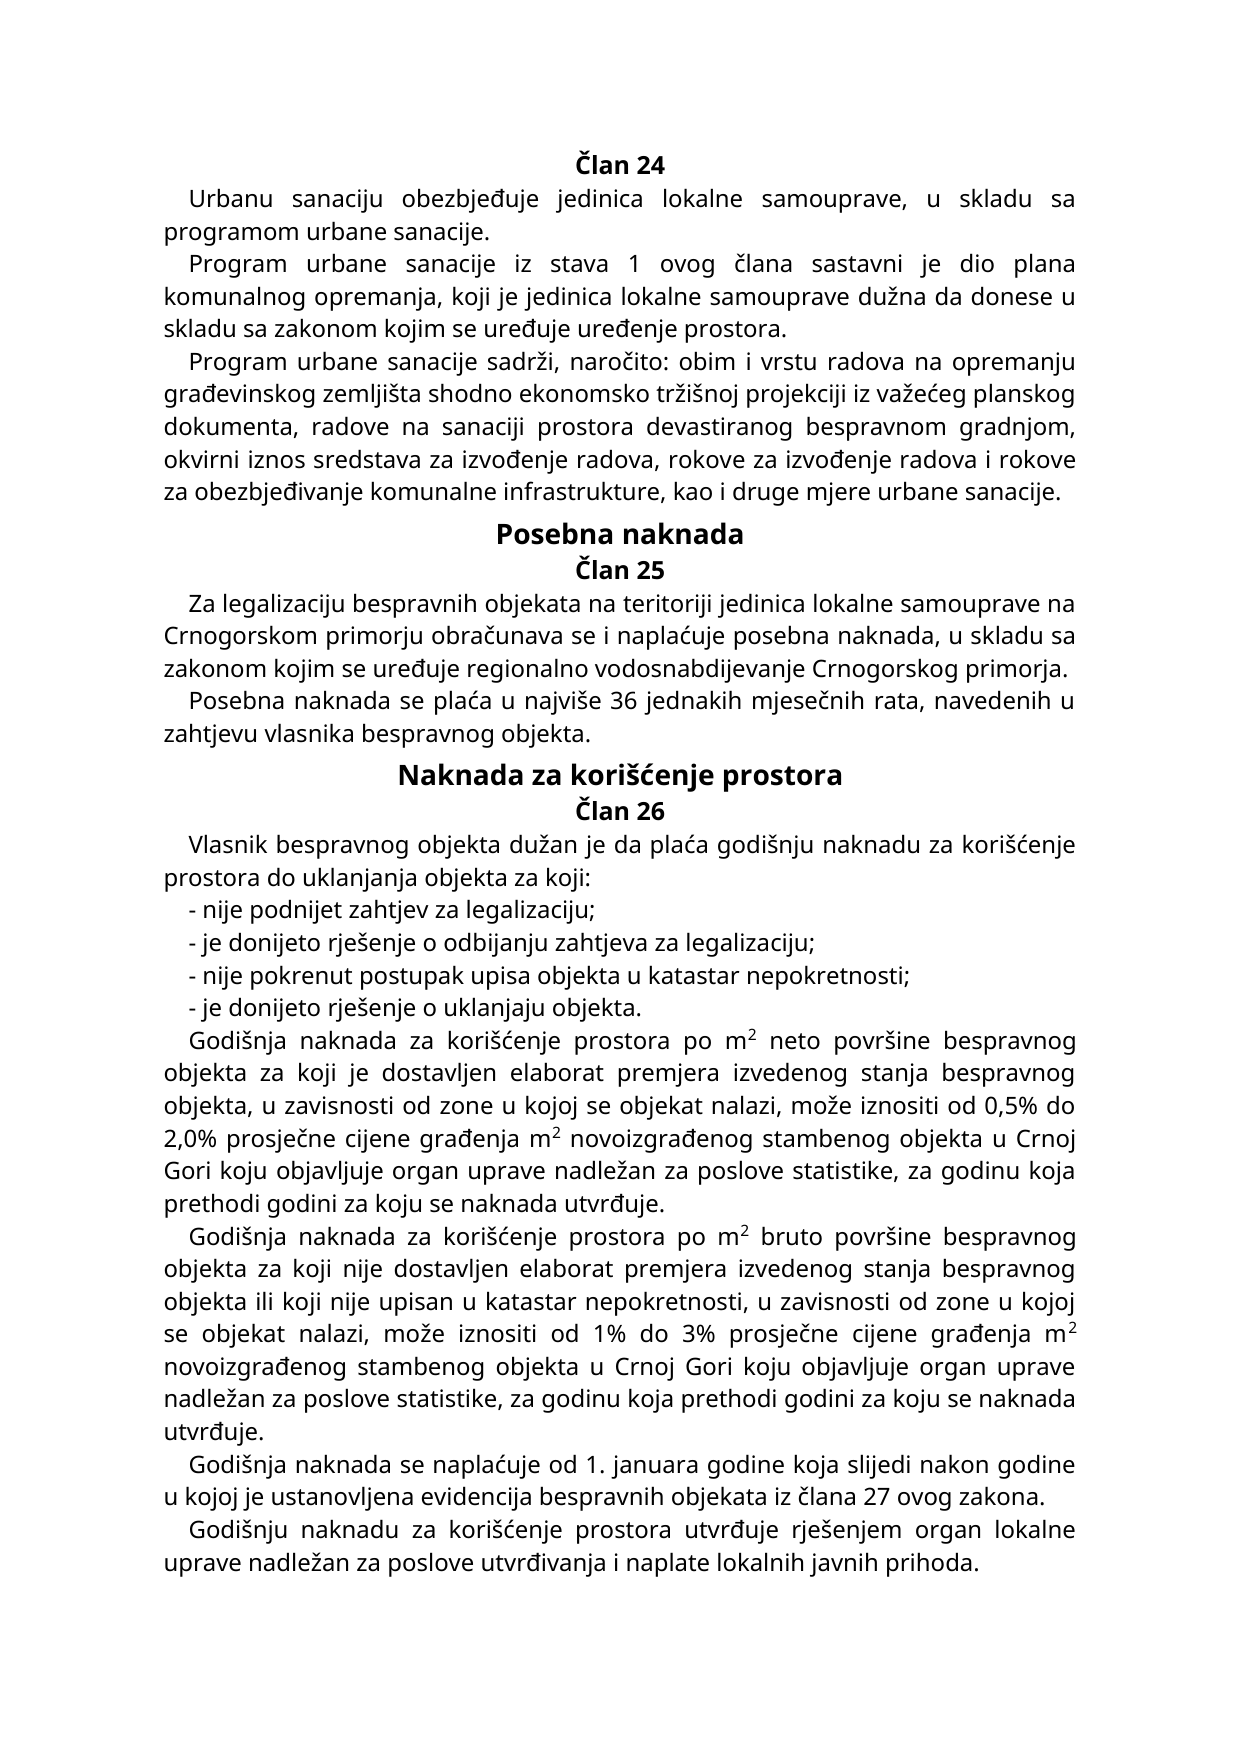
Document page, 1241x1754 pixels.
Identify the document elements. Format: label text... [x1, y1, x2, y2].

text Član 25 [148, 552, 1093, 586]
text Član 26 [148, 794, 1093, 828]
text - nije pokrenut postupak upisa objekta u katastar nepokretnosti; [163, 958, 1077, 991]
text Program urbane sanacije sadrži, naročito: obim i vrstu radova na opremanju građevinskog zemljišta shodno ekonomsko tržišnoj projekciji iz važećeg planskog dokumenta, radove na sanaciji prostora devastiranog bespravnom gradnjom, okvirni iznos sredstava za izvođenje radova, rokove za izvođenje radova i rokove za obezbjeđivanje komunalne infrastrukture, kao i druge mjere urbane sanacije. [163, 345, 1077, 508]
text Vlasnik bespravnog objekta dužan je da plaća godišnju naknadu za korišćenje prostora do uklanjanja objekta za koji: [163, 828, 1077, 893]
text - nije podnijet zahtjev za legalizaciju; [163, 893, 1077, 926]
text Posebna naknada se plaća u najviše 36 jednakih mjesečnih rata, navedenih u zahtjevu vlasnika bespravnog objekta. [163, 684, 1077, 749]
text Godišnja naknada se naplaćuje od 1. januara godine koja slijedi nakon godine u kojoj je ustanovljena evidencija bespravnih objekata iz člana 27 ovog zakona. [163, 1447, 1077, 1513]
text Posebna naknada [148, 514, 1093, 552]
text Urbanu sanaciju obezbjeđuje jedinica lokalne samouprave, u skladu sa programom urbane sanacije. [163, 182, 1077, 247]
text Godišnja naknada za korišćenje prostora po m2 neto površine bespravnog objekta za koji je dostavljen elaborat premjera izvedenog stanja bespravnog objekta, u zavisnosti od zone u kojoj se objekat nalazi, može iznositi od 0,5% do 2,0% prosječne cijene građenja m2 novoizgrađenog stambenog objekta u Crnoj Gori koju objavljuje organ uprave nadležan za poslove statistike, za godinu koja prethodi godini za koju se naknada utvrđuje. [163, 1024, 1077, 1219]
text Član 24 [148, 148, 1093, 182]
text Godišnja naknada za korišćenje prostora po m2 bruto površine bespravnog objekta za koji nije dostavljen elaborat premjera izvedenog stanja bespravnog objekta ili koji nije upisan u katastar nepokretnosti, u zavisnosti od zone u kojoj se objekat nalazi, može iznositi od 1% do 3% prosječne cijene građenja m2 novoizgrađenog stambenog objekta u Crnoj Gori koju objavljuje organ uprave nadležan za poslove statistike, za godinu koja prethodi godini za koju se naknada utvrđuje. [163, 1219, 1077, 1447]
text - je donijeto rješenje o odbijanju zahtjeva za legalizaciju; [163, 926, 1077, 958]
text - je donijeto rješenje o uklanjaju objekta. [163, 991, 1077, 1024]
text Godišnju naknadu za korišćenje prostora utvrđuje rješenjem organ lokalne uprave nadležan za poslove utvrđivanja i naplate lokalnih javnih prihoda. [163, 1513, 1077, 1578]
text Program urbane sanacije iz stava 1 ovog člana sastavni je dio plana komunalnog opremanja, koji je jedinica lokalne samouprave dužna da donese u skladu sa zakonom kojim se uređuje uređenje prostora. [163, 247, 1077, 345]
text Za legalizaciju bespravnih objekata na teritoriji jedinica lokalne samouprave na Crnogorskom primorju obračunava se i naplaćuje posebna naknada, u skladu sa zakonom kojim se uređuje regionalno vodosnabdijevanje Crnogorskog primorja. [163, 586, 1077, 684]
text Naknada za korišćenje prostora [148, 756, 1093, 794]
